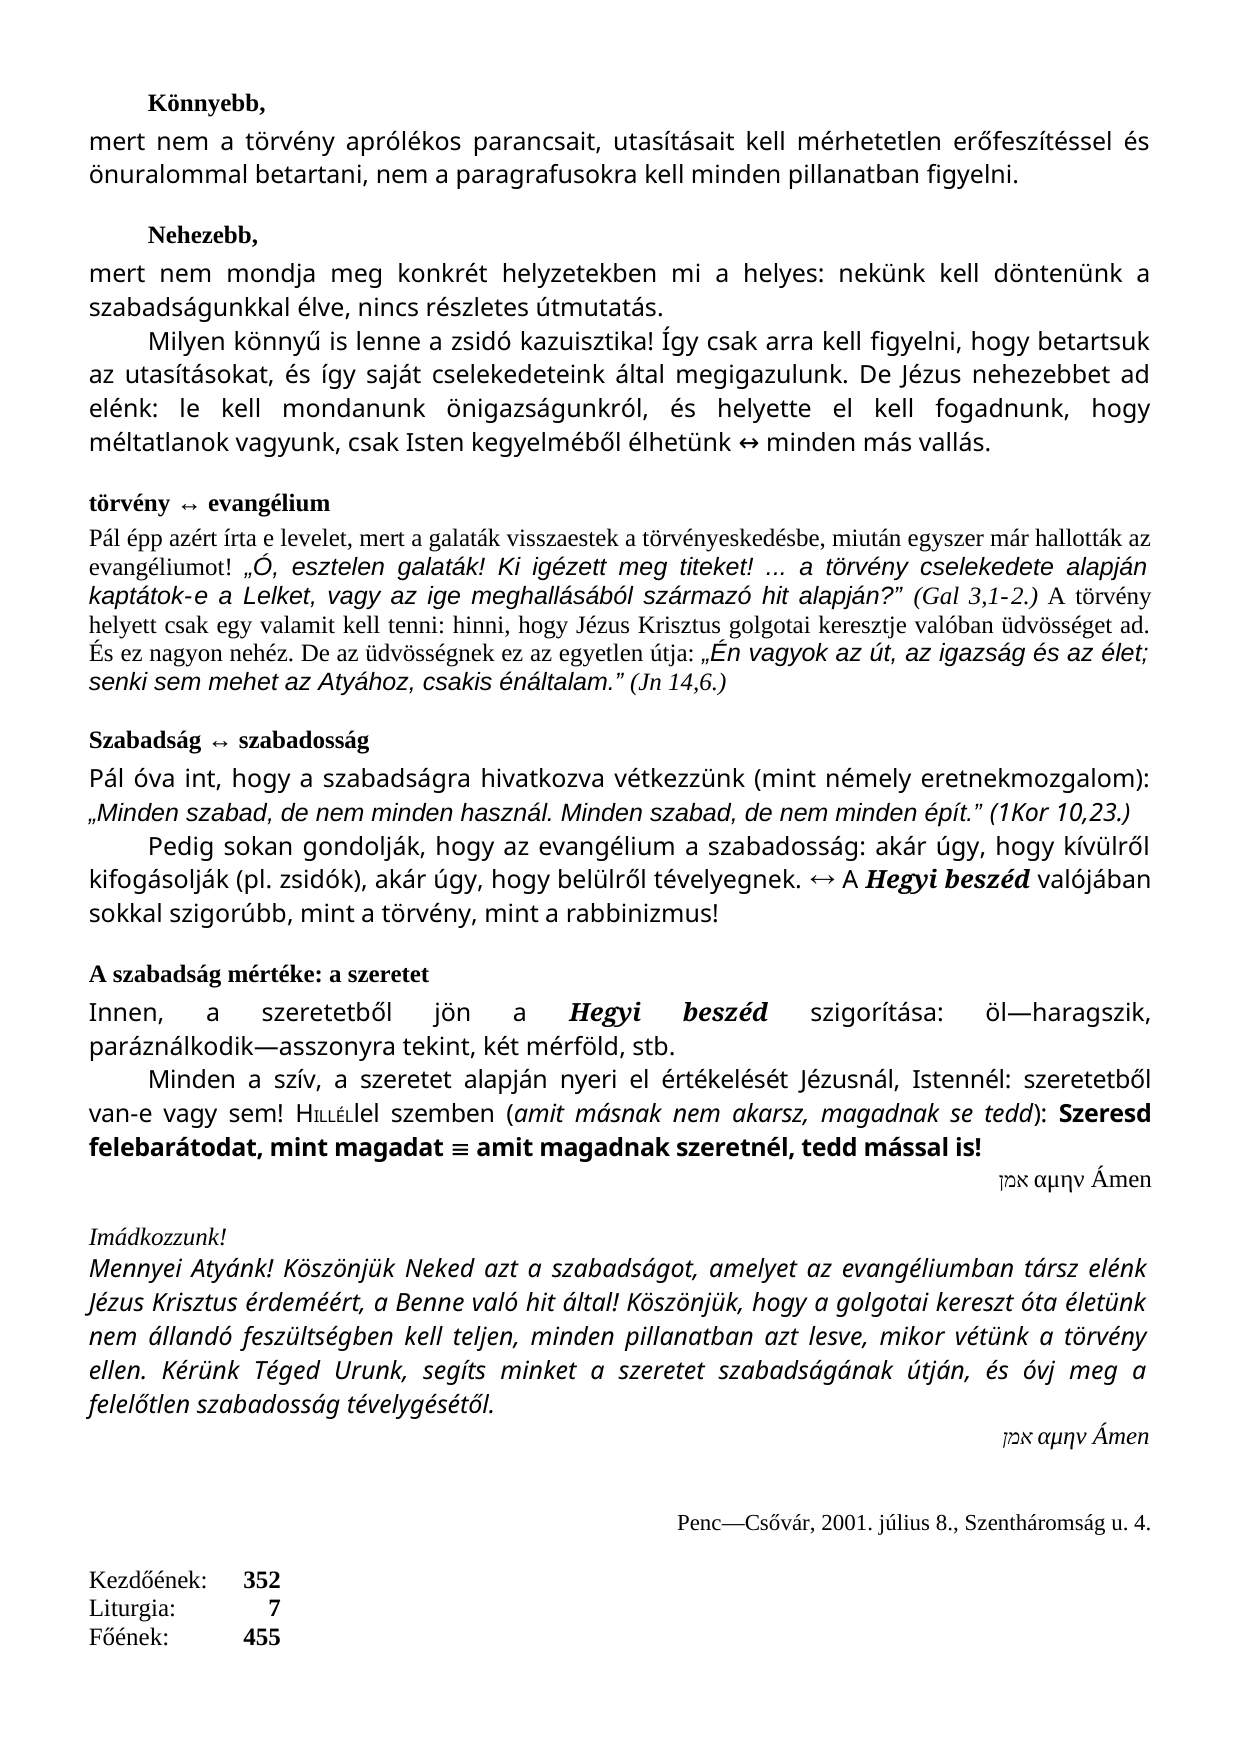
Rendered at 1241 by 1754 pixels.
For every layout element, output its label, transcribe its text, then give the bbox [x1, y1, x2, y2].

text mert nem mondja meg konkrét helyzetekben mi a helyes: nekünk kell döntenünk a szabadságunkkal élve, nincs részletes útmutatás. [88, 255, 1152, 323]
text Kezdőének: 352 [88, 1565, 1152, 1593]
text Imádkozzunk! [88, 1222, 1152, 1251]
text Minden a szív, a szeretet alapján nyeri el értékelését Jézusnál, Istennél: szeretetből van‑e vagy sem! Hilléllel szemben (amit másnak nem akarsz, magadnak se tedd): Szeresd felebarátodat, mint magadat  amit magadnak szeretnél, tedd mással is! [88, 1062, 1152, 1164]
subtitle Nehezebb, [148, 221, 1152, 249]
text Liturgia: 7 [88, 1593, 1152, 1622]
subtitle törvény ↔ evangélium [88, 488, 1152, 517]
text אמן αμην Ámen [88, 1164, 1152, 1193]
text Milyen könnyű is lenne a zsidó kazuisztika! Így csak arra kell figyelni, hogy betartsuk az utasításokat, és így saját cselekedeteink által megigazulunk. De Jézus nehezebbet ad elénk: le kell mondanunk önigazságunkról, és helyette el kell fogadnunk, hogy méltatlanok vagyunk, csak Isten kegyelméből élhetünk ↔ minden más vallás. [88, 323, 1152, 459]
text mert nem a törvény aprólékos parancsait, utasításait kell mérhetetlen erőfeszítéssel és önuralommal betartani, nem a paragrafusokra kell minden pillanatban figyelni. [88, 123, 1152, 191]
text Mennyei Atyánk! Köszönjük Neked azt a szabadságot, amelyet az evangéliumban társz elénk Jézus Krisztus érdeméért, a Benne való hit által! Köszönjük, hogy a golgotai kereszt óta életünk nem állandó feszültségben kell teljen, minden pillanatban azt lesve, mikor vétünk a törvény ellen. Kérünk Téged Urunk, segíts minket a szeretet szabadságának útján, és óvj meg a felelőtlen szabadosság tévelygésétől. [88, 1251, 1152, 1421]
text Innen, a szeretetből jön a Hegyi beszéd szigorítása: öl―haragszik, paráználkodik―asszonyra tekint, két mérföld, stb. [88, 994, 1152, 1062]
text Főének: 455 [88, 1622, 1152, 1651]
text Pál óva int, hogy a szabadságra hivatkozva vétkezzünk (mint némely eretnekmozgalom): „Minden szabad, de nem minden használ. Minden szabad, de nem minden épít.” (1Kor 10,23.) [88, 760, 1152, 828]
subtitle Könnyebb, [148, 88, 1152, 117]
subtitle Szabadság ↔ szabadosság [88, 726, 1152, 754]
subtitle A szabadság mértéke: a szeretet [88, 959, 1152, 988]
text אמן αμην Ámen [88, 1421, 1152, 1449]
text Pál épp azért írta e levelet, mert a galaták visszaestek a törvényeskedésbe, miután egyszer már hallották az evangéliumot! „Ó, esztelen galaták! Ki igézett meg titeket! ... a törvény cselekedete alapján kaptátok‑e a Lelket, vagy az ige meghallásából származó hit alapján?” (Gal 3,1‑2.) A törvény helyett csak egy valamit kell tenni: hinni, hogy Jézus Krisztus golgotai keresztje valóban üdvösséget ad. És ez nagyon nehéz. De az üdvösségnek ez az egyetlen útja: „Én vagyok az út, az igazság és az élet; senki sem mehet az Atyához, csakis énáltalam.” (Jn 14,6.) [88, 523, 1152, 696]
text Penc―Csővár, 2001. július 8., Szentháromság u. 4. [88, 1509, 1152, 1535]
text Pedig sokan gondolják, hogy az evangélium a szabadosság: akár úgy, hogy kívülről kifogásolják (pl. zsidók), akár úgy, hogy belülről tévelyegnek.  A Hegyi beszéd valójában sokkal szigorúbb, mint a törvény, mint a rabbinizmus! [88, 828, 1152, 930]
